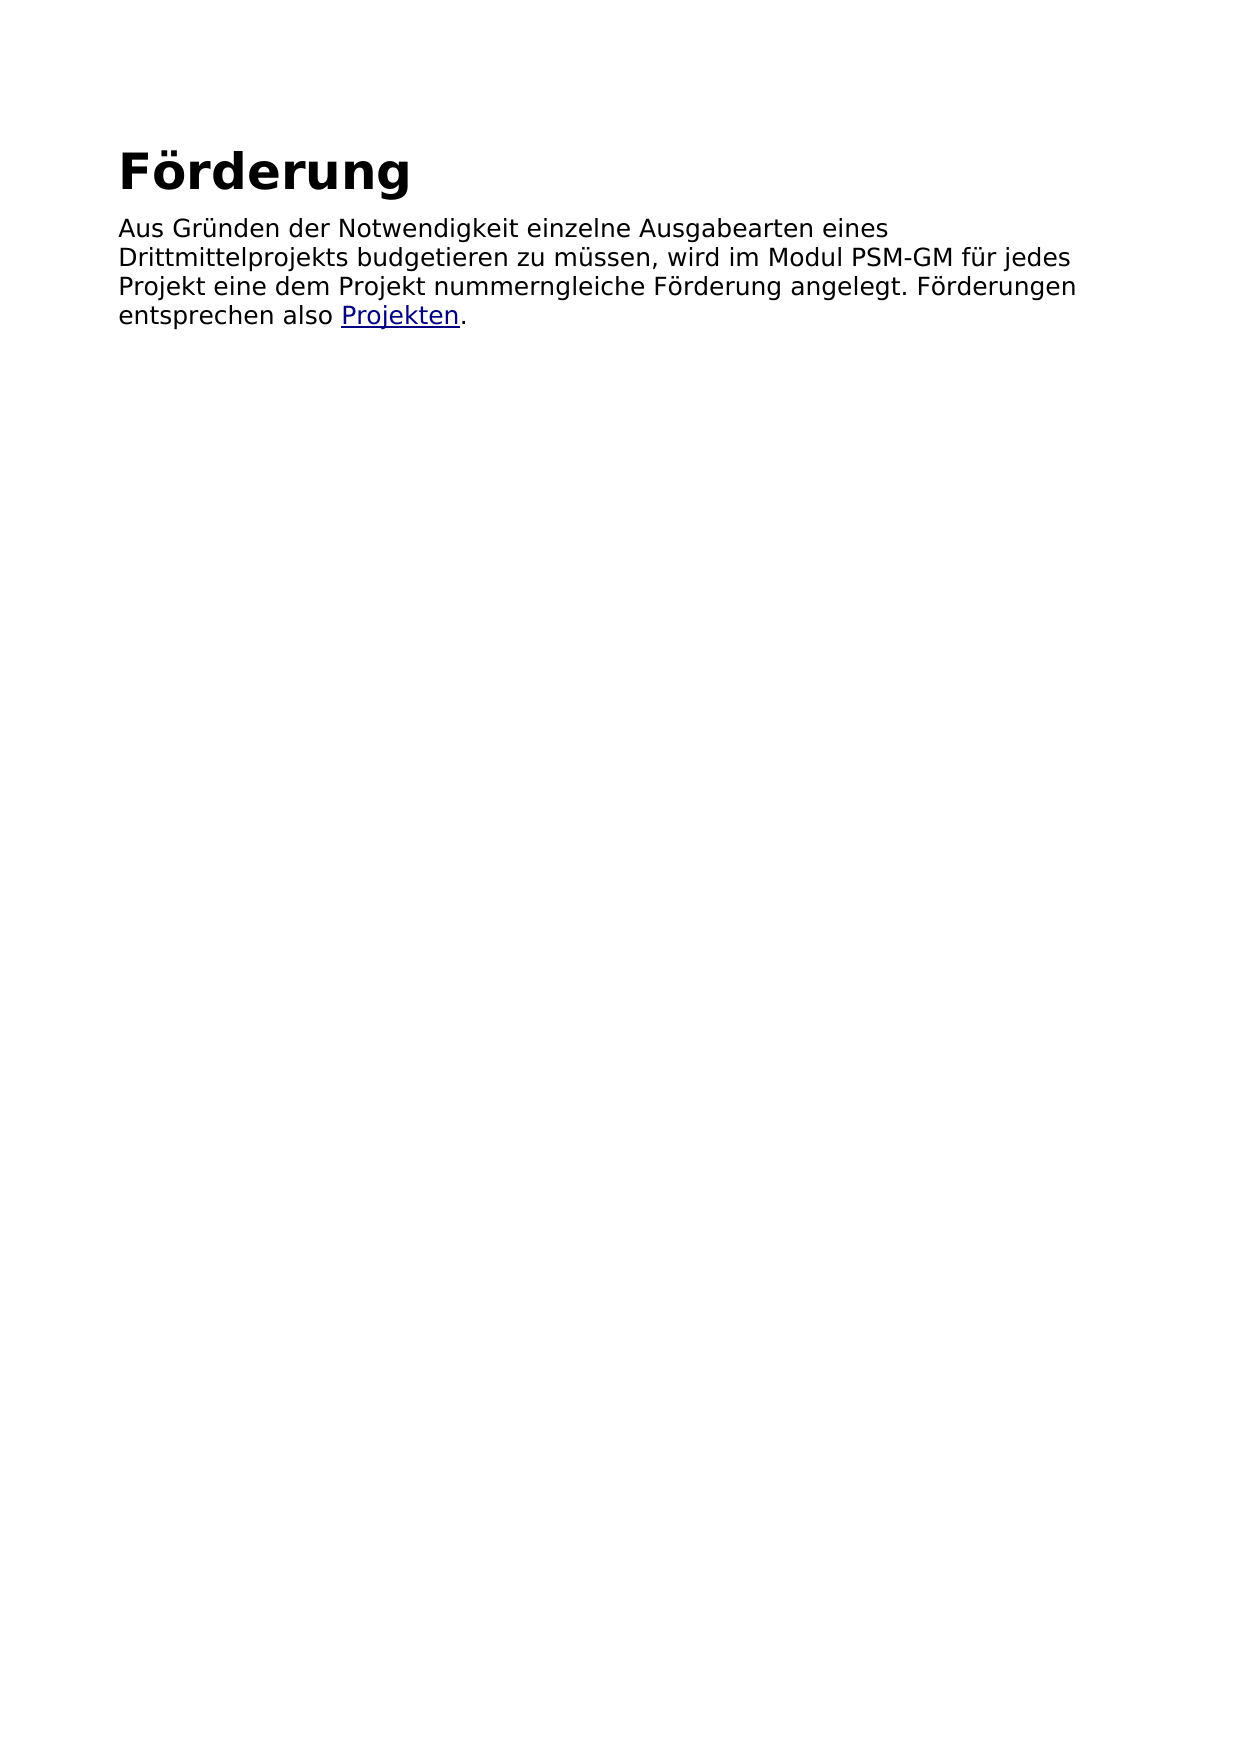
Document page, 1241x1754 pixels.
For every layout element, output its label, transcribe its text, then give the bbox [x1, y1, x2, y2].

subtitle Förderung [118, 143, 1122, 201]
text Aus Gründen der Notwendigkeit einzelne Ausgabearten eines Drittmittelprojekts budgetieren zu müssen, wird im Modul PSM-GM für jedes Projekt eine dem Projekt nummerngleiche Förderung angelegt. Förderungen entsprechen also Projekten. [118, 214, 1122, 331]
